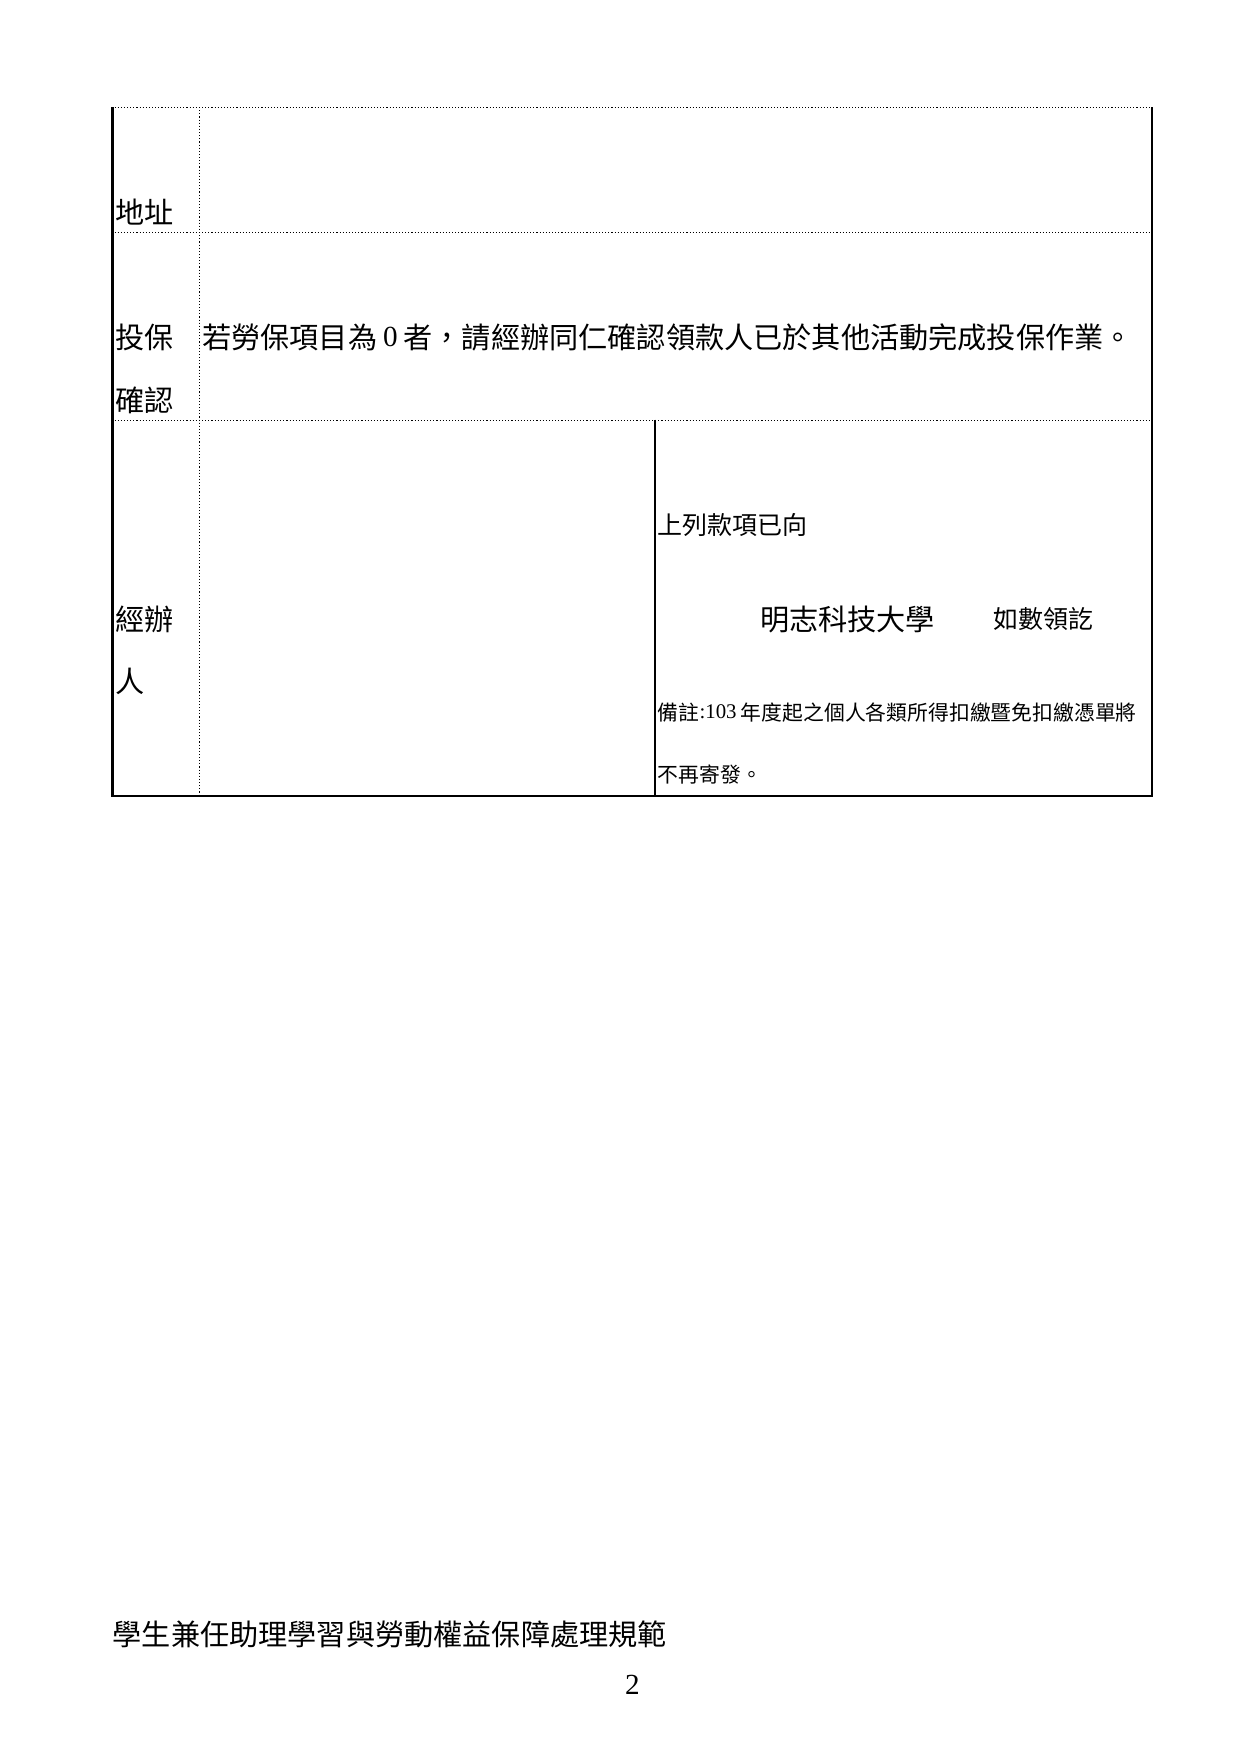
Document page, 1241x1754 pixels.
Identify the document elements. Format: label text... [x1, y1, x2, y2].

table_cell 經辦人 [114, 420, 199, 794]
table_cell 上列款項已向 明志科技大學 如數領訖 備註:103年度起之個人各類所得扣繳暨免扣繳憑單將不再寄發。 [656, 420, 1151, 794]
table_cell 地址 [114, 107, 199, 232]
table_cell 若勞保項目為0者，請經辦同仁確認領款人已於其他活動完成投保作業。 [199, 232, 1151, 419]
table_cell 投保 確認 [114, 232, 199, 419]
table_cell [199, 107, 1151, 232]
table_cell [199, 420, 654, 794]
